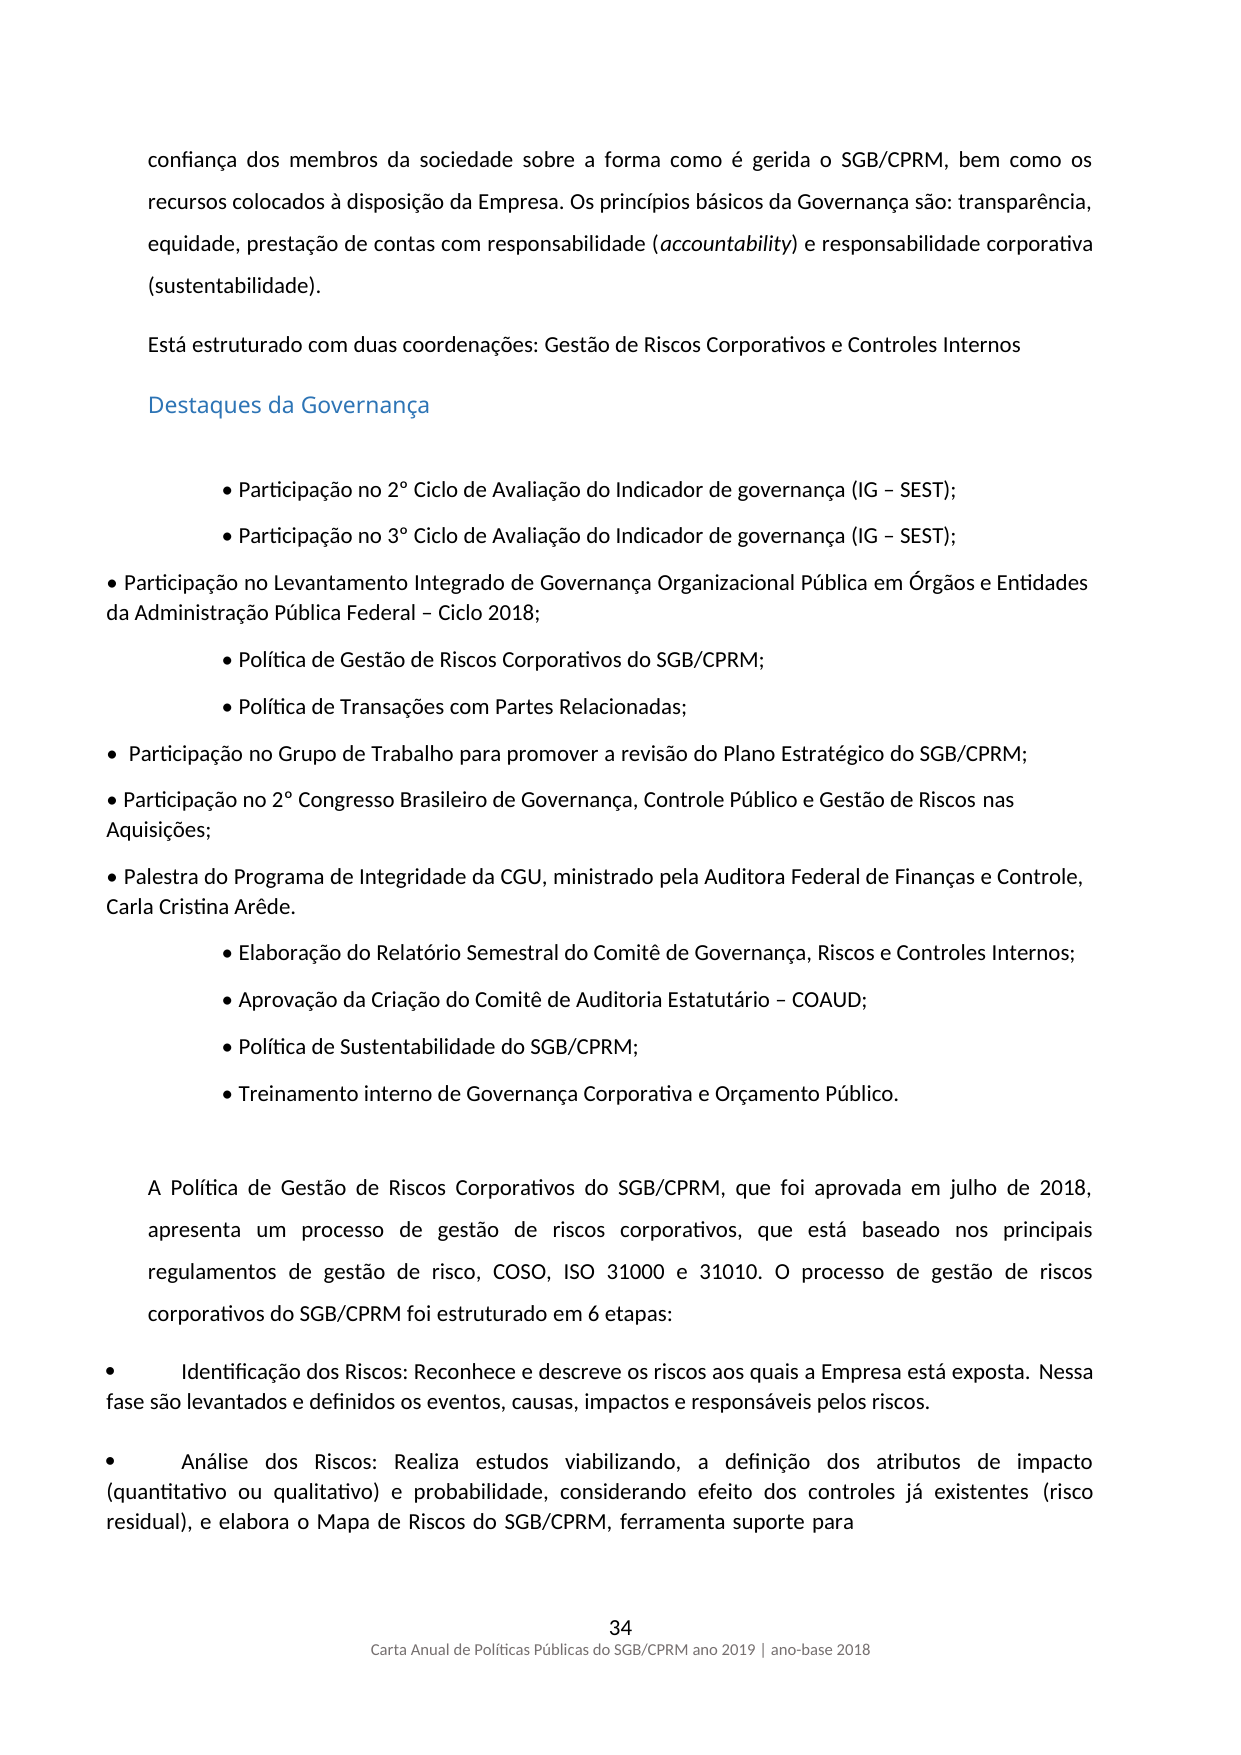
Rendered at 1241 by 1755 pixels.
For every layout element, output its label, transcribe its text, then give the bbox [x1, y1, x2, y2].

text confiança dos membros da sociedade sobre a forma como é gerida o SGB/CPRM, bem como os recursos colocados à disposição da Empresa. Os princípios básicos da Governança são: transparência, equidade, prestação de contas com responsabilidade (accountability) e responsabilidade corporativa (sustentabilidade). [148, 146, 1094, 299]
list Política de Sustentabilidade do SGB/CPRM; [221, 1032, 1176, 1060]
list Participação no Grupo de Trabalho para promover a revisão do Plano Estratégico do SGB/CPRM; [106, 739, 1093, 767]
list Participação no 2º Ciclo de Avaliação do Indicador de governança (IG – SEST); [221, 475, 1176, 503]
text Destaques da Governança [148, 389, 1176, 420]
list Palestra do Programa de Integridade da CGU, ministrado pela Auditora Federal de Finanças e Controle, Carla Cristina Arêde. [106, 862, 1093, 920]
text Está estruturado com duas coordenações: Gestão de Riscos Corporativos e Controles Internos [148, 330, 1176, 358]
list Treinamento interno de Governança Corporativa e Orçamento Público. [221, 1079, 1176, 1107]
list Participação no 3º Ciclo de Avaliação do Indicador de governança (IG – SEST); [221, 522, 1176, 549]
list Política de Transações com Partes Relacionadas; [221, 692, 1176, 720]
list Análise dos Riscos: Realiza estudos viabilizando, a definição dos atributos de impacto (quantitativo ou qualitativo) e probabilidade, considerando efeito dos controles já existentes (risco residual), e elabora o Mapa de Riscos do SGB/CPRM, ferramenta suporte para [106, 1447, 1093, 1535]
text A Política de Gestão de Riscos Corporativos do SGB/CPRM, que foi aprovada em julho de 2018, apresenta um processo de gestão de riscos corporativos, que está baseado nos principais regulamentos de gestão de risco, COSO, ISO 31000 e 31010. O processo de gestão de riscos corporativos do SGB/CPRM foi estruturado em 6 etapas: [148, 1173, 1093, 1327]
list Identificação dos Riscos: Reconhece e descreve os riscos aos quais a Empresa está exposta. Nessa fase são levantados e definidos os eventos, causas, impactos e responsáveis pelos riscos. [106, 1357, 1093, 1415]
list Participação no Levantamento Integrado de Governança Organizacional Pública em Órgãos e Entidades da Administração Pública Federal – Ciclo 2018; [106, 568, 1093, 626]
list Política de Gestão de Riscos Corporativos do SGB/CPRM; [221, 645, 1176, 673]
list Elaboração do Relatório Semestral do Comitê de Governança, Riscos e Controles Internos; [221, 938, 1176, 966]
list Aprovação da Criação do Comitê de Auditoria Estatutário – COAUD; [221, 985, 1176, 1013]
list Participação no 2º Congresso Brasileiro de Governança, Controle Público e Gestão de Riscos nas Aquisições; [106, 785, 1093, 843]
